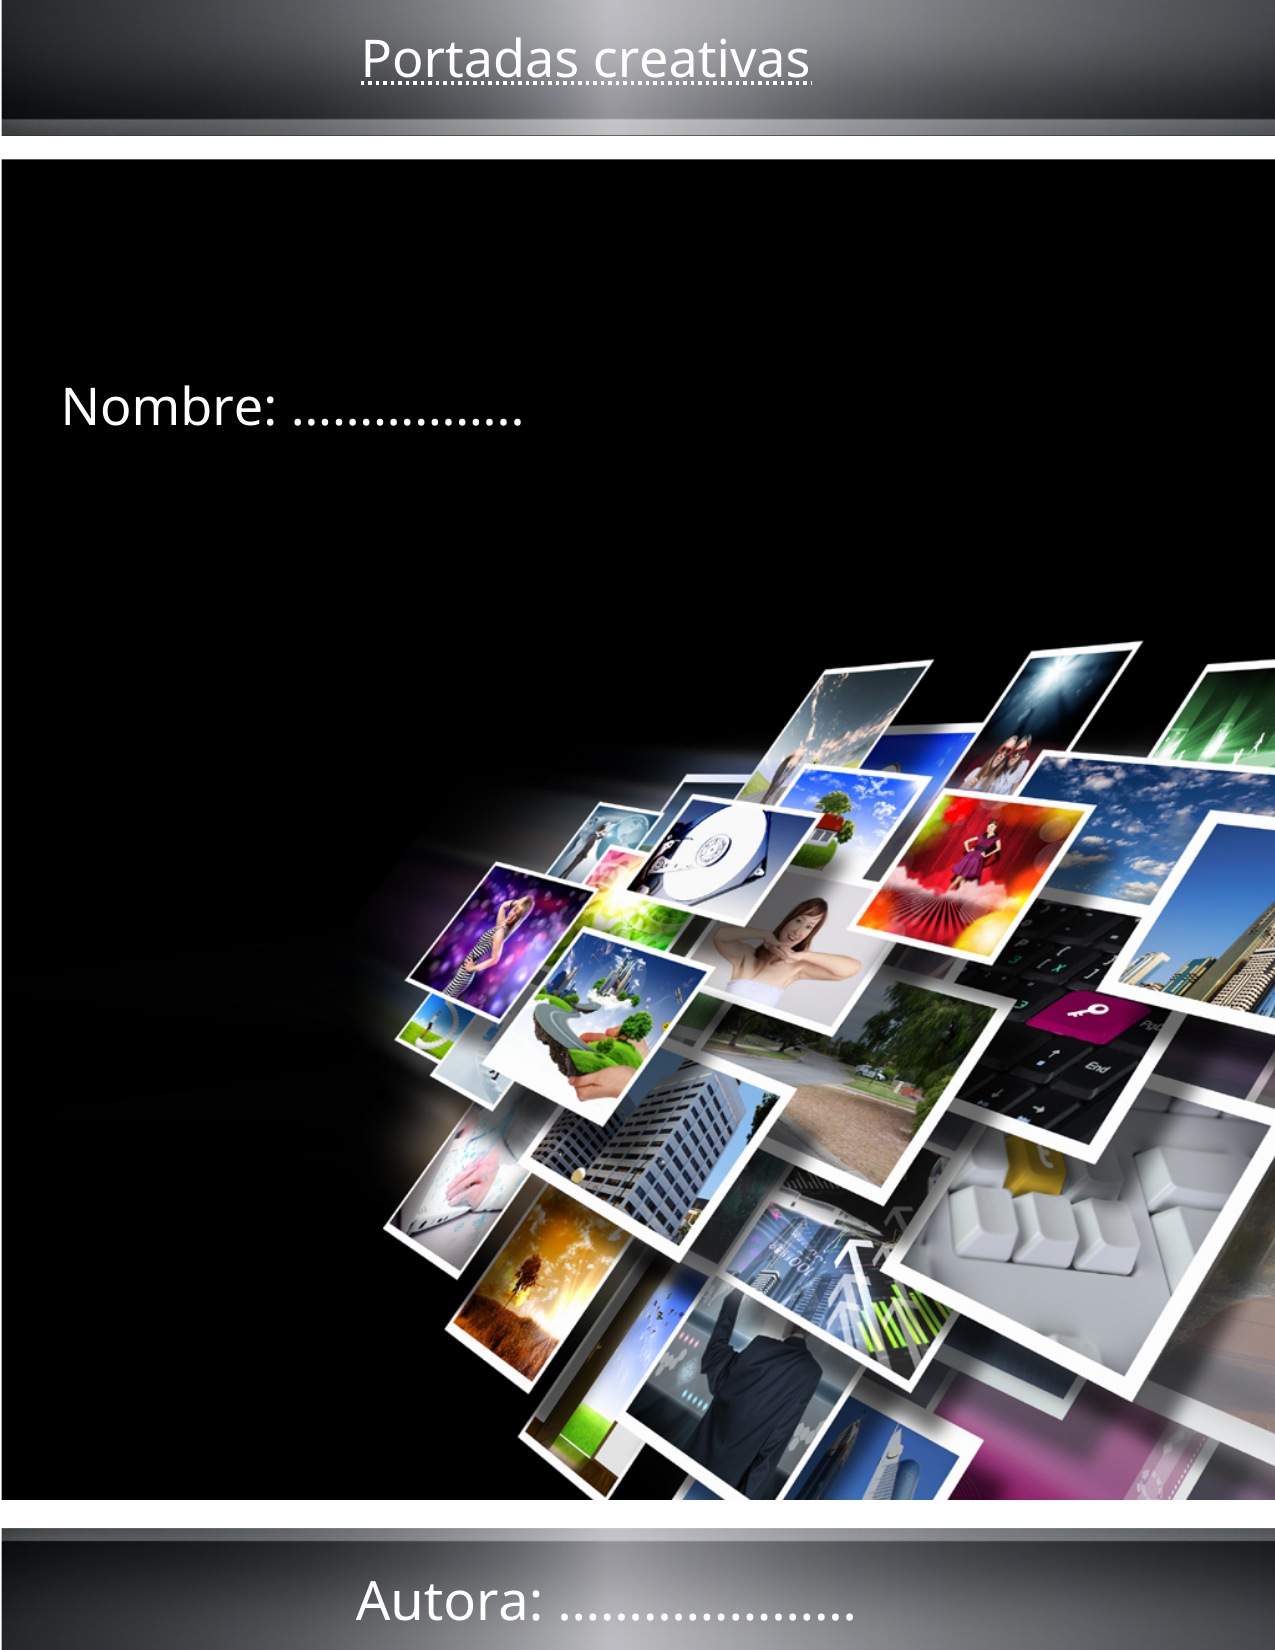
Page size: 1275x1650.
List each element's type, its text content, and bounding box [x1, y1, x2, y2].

text Portadas creativas [360, 22, 1208, 92]
picture [1, 0, 1275, 135]
picture [1, 160, 1275, 1500]
text Nombre: …………….. [60, 370, 908, 441]
text Autora: ………………… [356, 1562, 990, 1636]
picture [1, 1529, 1275, 1650]
